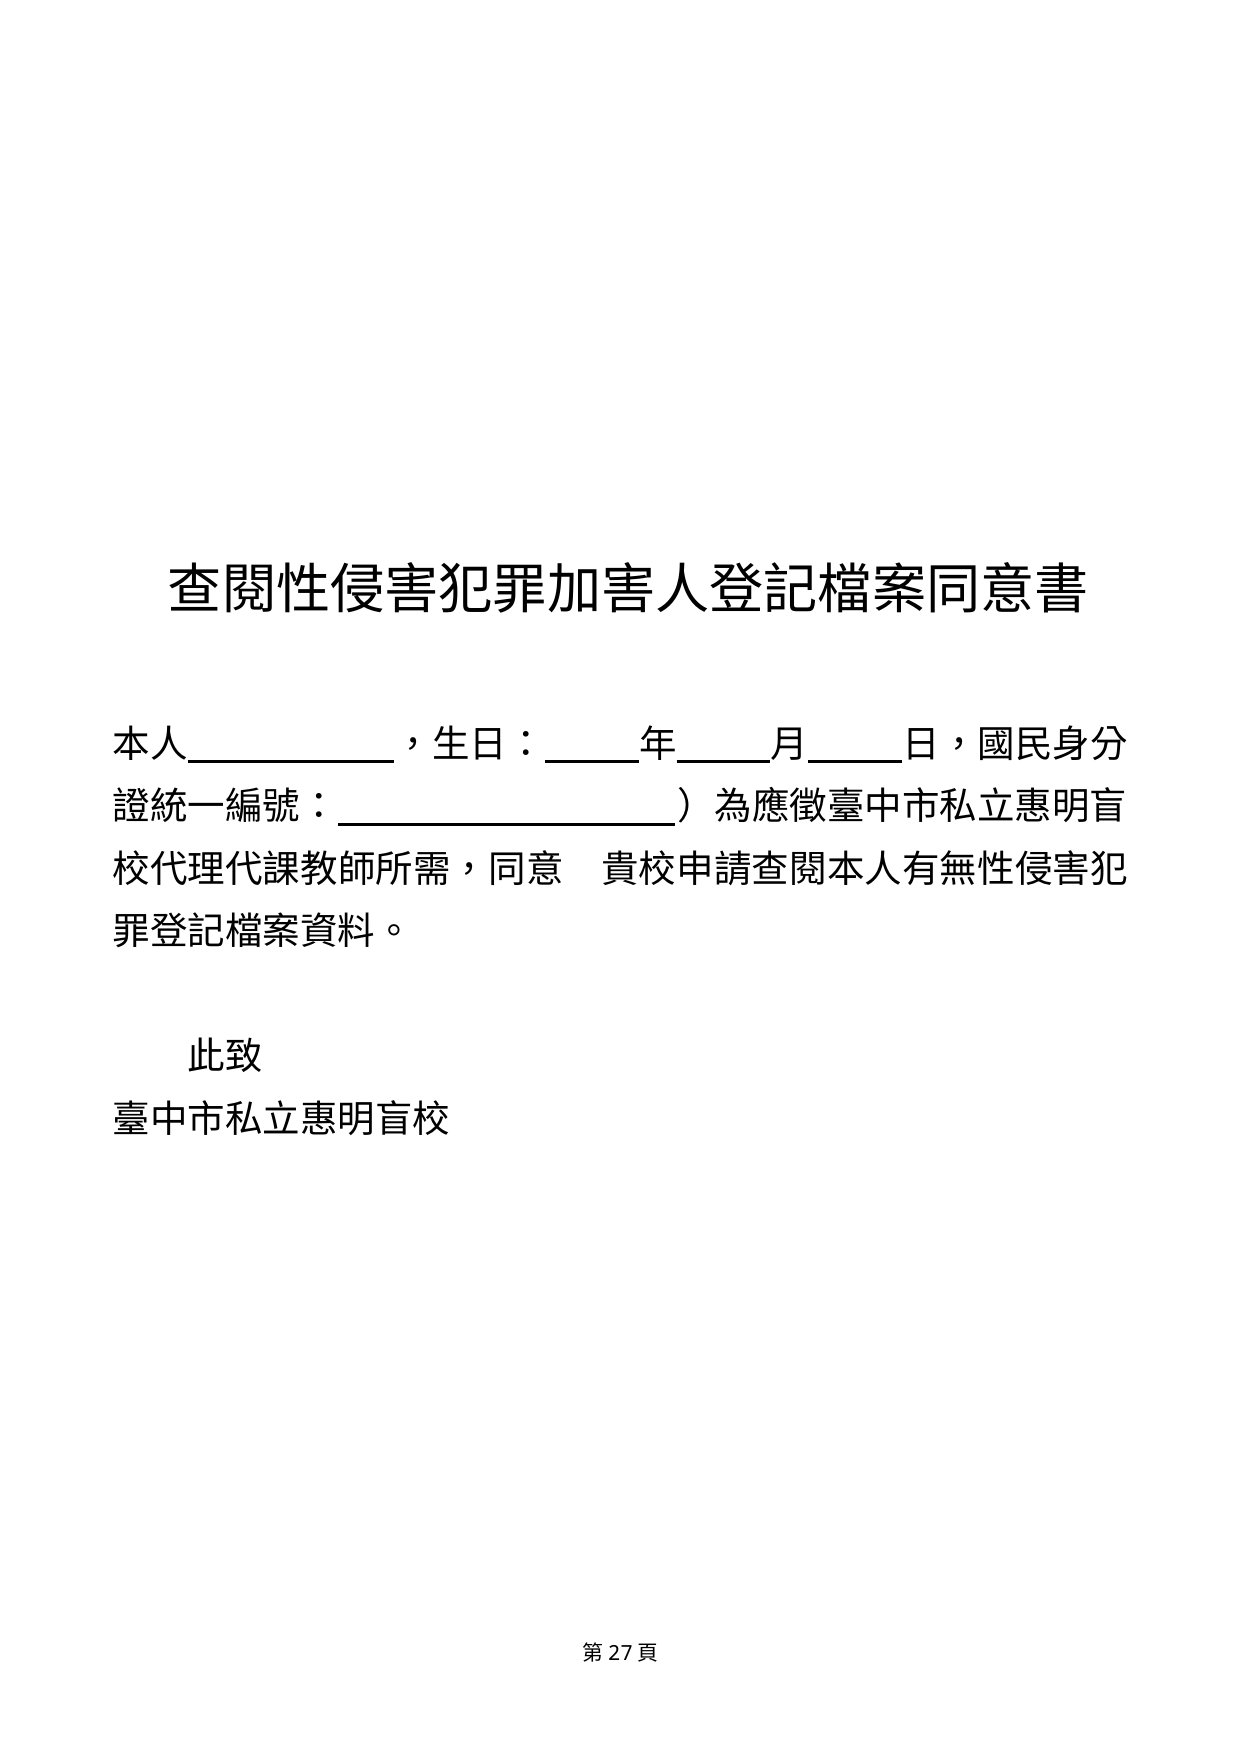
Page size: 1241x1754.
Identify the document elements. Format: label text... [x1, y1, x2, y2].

text 查閱性侵害犯罪加害人登記檔案同意書 [112, 512, 1144, 637]
text 臺中市私立惠明盲校 [112, 1074, 1128, 1137]
text 此致 [112, 1012, 1128, 1074]
text 本人 ，生日： 年 月 日，國民身分證統一編號： ）為應徵臺中市私立惠明盲校代理代課教師所需，同意 貴校申請查閱本人有無性侵害犯罪登記檔案資料。 [112, 699, 1128, 949]
